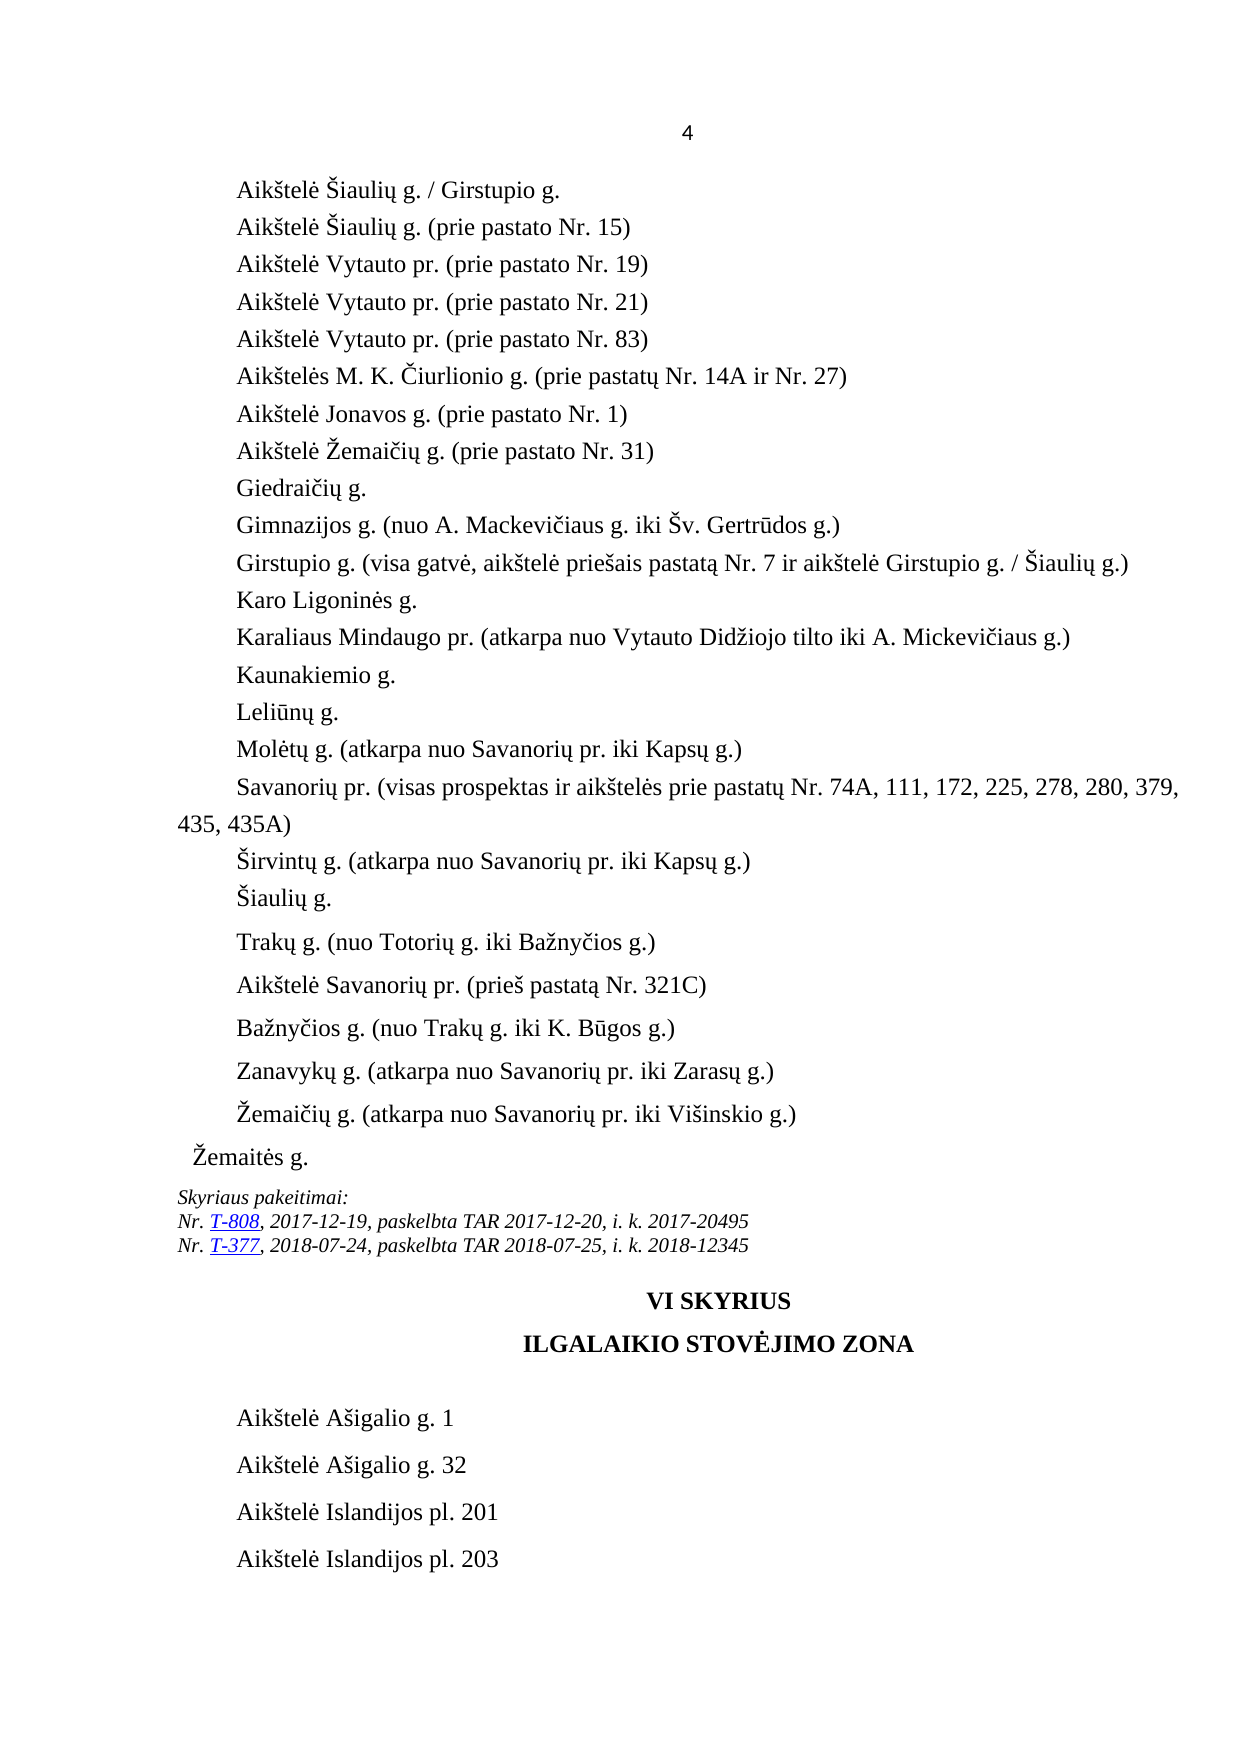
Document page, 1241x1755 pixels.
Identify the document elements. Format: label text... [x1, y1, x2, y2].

text Aikštelė Islandijos pl. 203 [236, 1544, 1240, 1573]
text Aikštelės M. K. Čiurlionio g. (prie pastatų Nr. 14A ir Nr. 27) [177, 361, 1198, 390]
text Aikštelė Ašigalio g. 1 [236, 1403, 1240, 1432]
text Karaliaus Mindaugo pr. (atkarpa nuo Vytauto Didžiojo tilto iki A. Mickevičiaus g.) [177, 622, 1198, 651]
text Šiaulių g. [177, 883, 1198, 912]
text Aikštelė Savanorių pr. (prieš pastatą Nr. 321C) [177, 970, 1198, 998]
text Aikštelė Jonavos g. (prie pastato Nr. 1) [177, 399, 1198, 427]
text Aikštelė Žemaičių g. (prie pastato Nr. 31) [177, 436, 1198, 465]
text Gimnazijos g. (nuo A. Mackevičiaus g. iki Šv. Gertrūdos g.) [177, 511, 1198, 539]
text Aikštelė Vytauto pr. (prie pastato Nr. 19) [177, 249, 1198, 278]
text Nr. T-377, 2018-07-24, paskelbta TAR 2018-07-25, i. k. 2018-12345 [177, 1233, 1198, 1257]
text Žemaičių g. (atkarpa nuo Savanorių pr. iki Višinskio g.) [177, 1099, 1198, 1128]
text VI SKYRIUS [192, 1286, 1240, 1315]
text Kaunakiemio g. [177, 660, 1198, 688]
text Aikštelė Vytauto pr. (prie pastato Nr. 21) [177, 287, 1198, 316]
text Skyriaus pakeitimai: [177, 1185, 1198, 1209]
text Aikštelė Ašigalio g. 32 [236, 1450, 1240, 1479]
text Žemaitės g. [177, 1142, 1198, 1171]
text Karo Ligoninės g. [177, 585, 1198, 614]
text Aikštelė Šiaulių g. (prie pastato Nr. 15) [177, 212, 1198, 241]
text Nr. T-808, 2017-12-19, paskelbta TAR 2017-12-20, i. k. 2017-20495 [177, 1209, 1198, 1233]
text Giedraičių g. [177, 473, 1198, 502]
text Aikštelė Vytauto pr. (prie pastato Nr. 83) [177, 324, 1198, 353]
text Širvintų g. (atkarpa nuo Savanorių pr. iki Kapsų g.) [177, 846, 1198, 875]
text Trakų g. (nuo Totorių g. iki Bažnyčios g.) [177, 927, 1198, 955]
text ILGALAIKIO STOVĖJIMO ZONA [192, 1329, 1240, 1358]
text Girstupio g. (visa gatvė, aikštelė priešais pastatą Nr. 7 ir aikštelė Girstupio g. / Šiaulių g.) [177, 548, 1198, 577]
text Zanavykų g. (atkarpa nuo Savanorių pr. iki Zarasų g.) [177, 1056, 1198, 1085]
text Aikštelė Šiaulių g. / Girstupio g. [177, 175, 1198, 204]
text Leliūnų g. [177, 697, 1198, 726]
text Aikštelė Islandijos pl. 201 [236, 1497, 1240, 1526]
text Molėtų g. (atkarpa nuo Savanorių pr. iki Kapsų g.) [177, 734, 1198, 763]
text Bažnyčios g. (nuo Trakų g. iki K. Būgos g.) [177, 1013, 1198, 1042]
text Savanorių pr. (visas prospektas ir aikštelės prie pastatų Nr. 74A, 111, 172, 225, 278, 280, 379, 435, 435A) [177, 772, 1198, 838]
